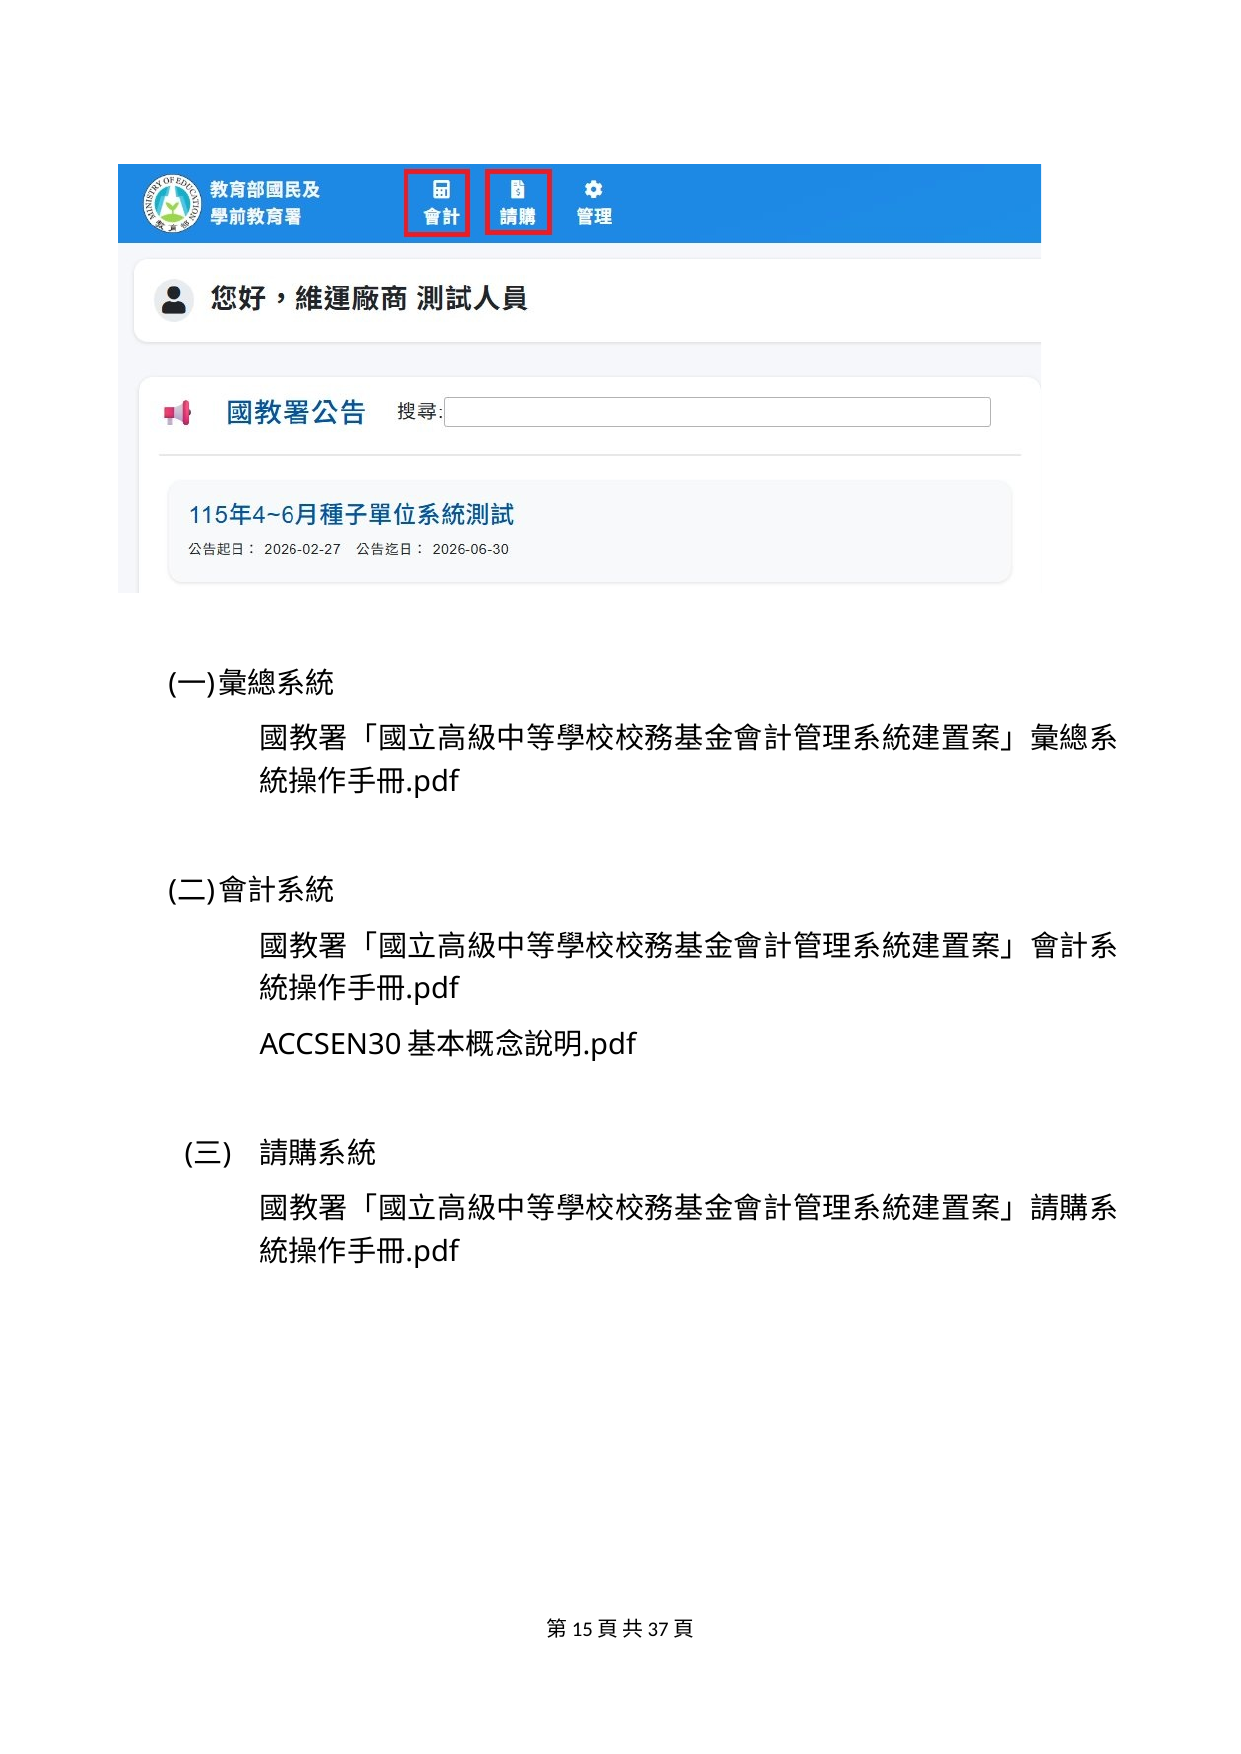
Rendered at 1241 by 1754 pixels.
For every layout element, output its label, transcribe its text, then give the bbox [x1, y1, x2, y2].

subtitle 會計系統 [168, 866, 1122, 909]
subtitle 彙總系統 [168, 659, 1122, 702]
list 國教署「國立高級中等學校校務基金會計管理系統建置案」彙總系統操作手冊.pdf [259, 715, 1122, 800]
list 國教署「國立高級中等學校校務基金會計管理系統建置案」會計系統操作手冊.pdf [259, 922, 1122, 1007]
subtitle 請購系統 [184, 1129, 1122, 1172]
list ACCSEN30基本概念說明.pdf [259, 1020, 1122, 1063]
picture [118, 164, 1042, 593]
list 國教署「國立高級中等學校校務基金會計管理系統建置案」請購系統操作手冊.pdf [259, 1185, 1122, 1270]
